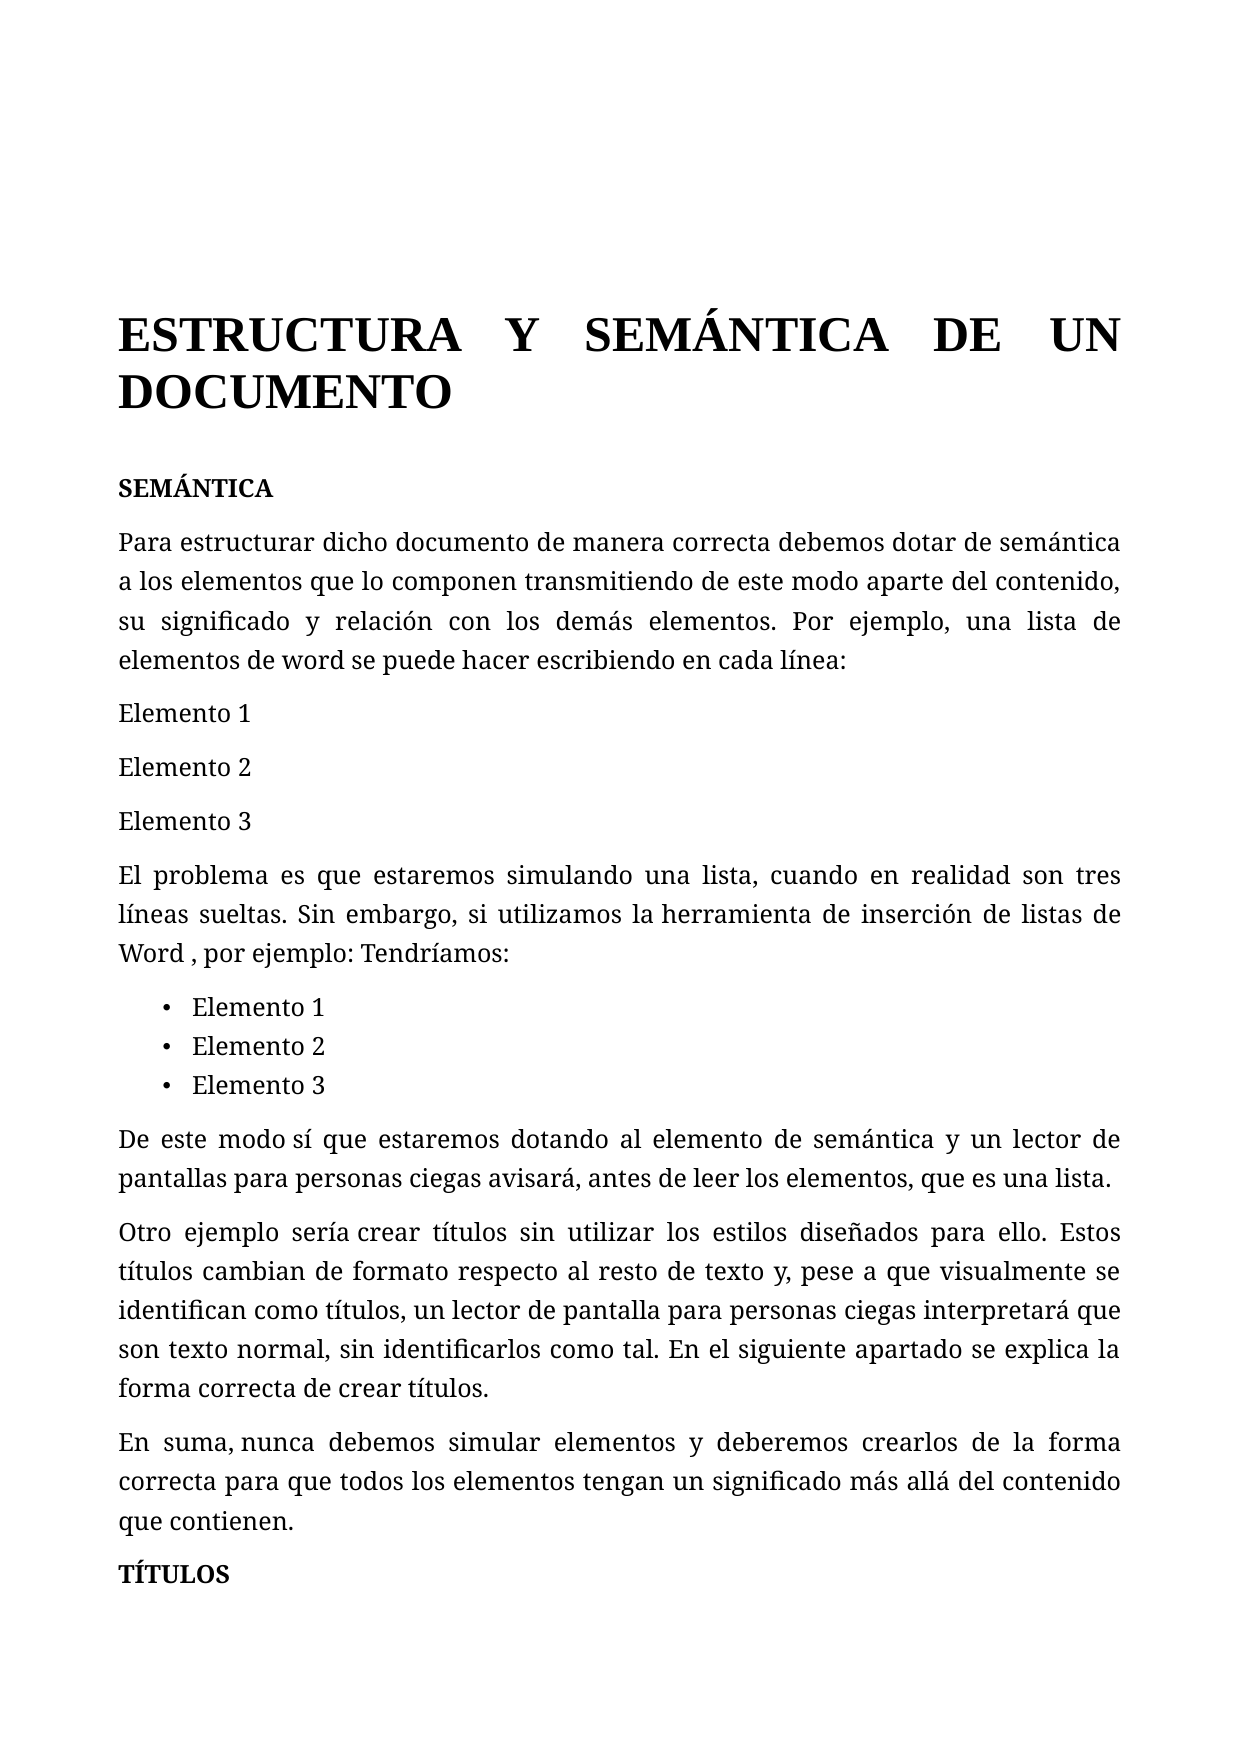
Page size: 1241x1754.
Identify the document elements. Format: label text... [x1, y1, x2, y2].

text Otro ejemplo sería crear títulos sin utilizar los estilos diseñados para ello. Estos títulos cambian de formato respecto al resto de texto y, pese a que visualmente se identifican como títulos, un lector de pantalla para personas ciegas interpretará que son texto normal, sin identificarlos como tal. En el siguiente apartado se explica la forma correcta de crear títulos. [118, 1214, 1122, 1405]
text En suma, nunca debemos simular elementos y deberemos crearlos de la forma correcta para que todos los elementos tengan un significado más allá del contenido que contienen. [118, 1425, 1122, 1537]
text Elemento 3 [118, 803, 1122, 838]
text Elemento 2 [118, 750, 1122, 784]
list Elemento 3 [162, 1068, 1122, 1102]
text De este modo sí que estaremos dotando al elemento de semántica y un lector de pantallas para personas ciegas avisará, antes de leer los elementos, que es una lista. [118, 1121, 1122, 1195]
list Elemento 1 [162, 989, 1122, 1023]
text Elemento 1 [118, 696, 1122, 730]
subtitle ESTRUCTURA Y SEMÁNTICA DE UN DOCUMENTO [118, 304, 1122, 419]
text Para estructurar dicho documento de manera correcta debemos dotar de semántica a los elementos que lo componen transmitiendo de este modo aparte del contenido, su significado y relación con los demás elementos. Por ejemplo, una lista de elementos de word se puede hacer escribiendo en cada línea: [118, 525, 1122, 676]
text SEMÁNTICA [118, 471, 1122, 505]
text TÍTULOS [118, 1557, 1122, 1591]
text El problema es que estaremos simulando una lista, cuando en realidad son tres líneas sueltas. Sin embargo, si utilizamos la herramienta de inserción de listas de Word , por ejemplo: Tendríamos: [118, 857, 1122, 970]
list Elemento 2 [162, 1028, 1122, 1063]
